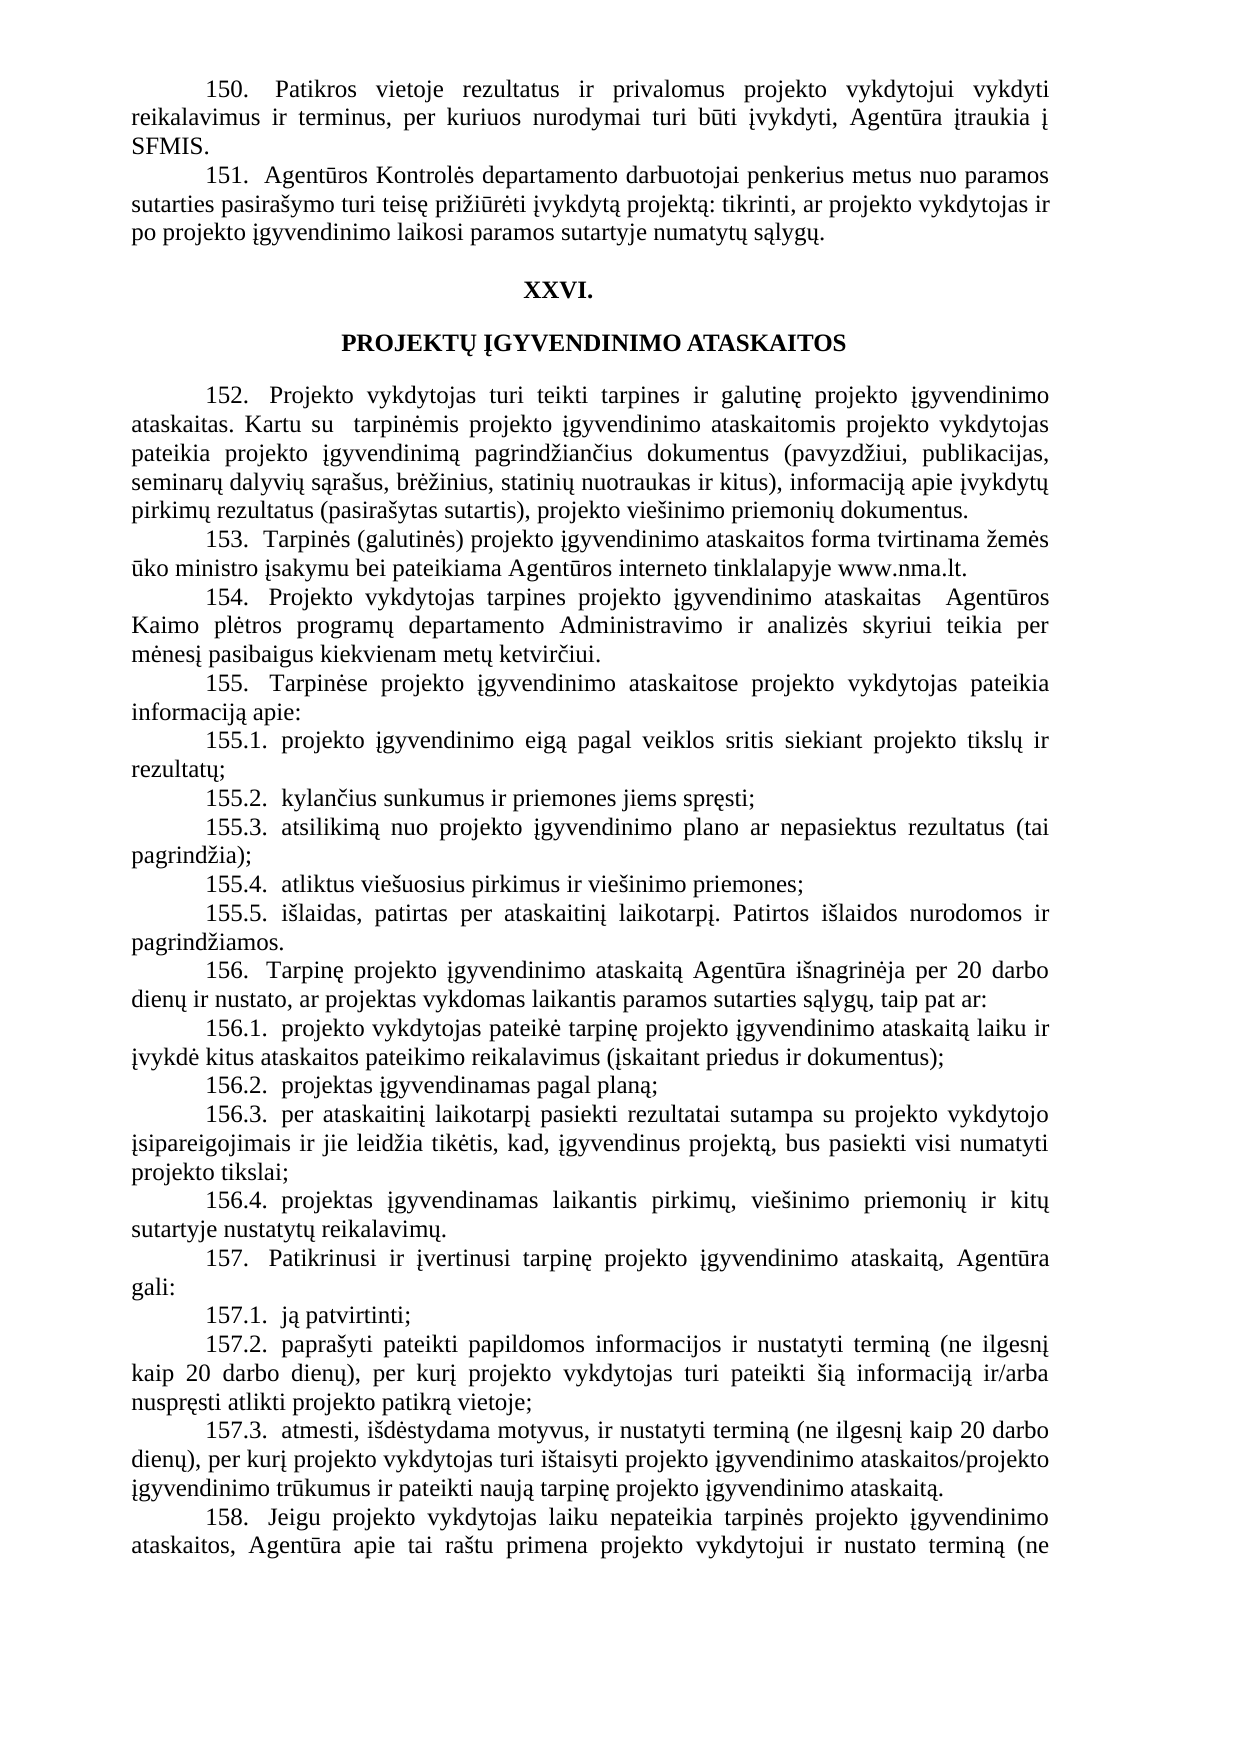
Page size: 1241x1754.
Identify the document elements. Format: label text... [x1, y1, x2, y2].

text 150. Patikros vietoje rezultatus ir privalomus projekto vykdytojui vykdyti reikalavimus ir terminus, per kuriuos nurodymai turi būti įvykdyti, Agentūra įtraukia į SFMIS. [131, 74, 1050, 160]
text 155.1. projekto įgyvendinimo eigą pagal veiklos sritis siekiant projekto tikslų ir rezultatų; [131, 726, 1050, 783]
text 157.3. atmesti, išdėstydama motyvus, ir nustatyti terminą (ne ilgesnį kaip 20 darbo dienų), per kurį projekto vykdytojas turi ištaisyti projekto įgyvendinimo ataskaitos/projekto įgyvendinimo trūkumus ir pateikti naują tarpinę projekto įgyvendinimo ataskaitą. [131, 1416, 1050, 1502]
text 158. Jeigu projekto vykdytojas laiku nepateikia tarpinės projekto įgyvendinimo ataskaitos, Agentūra apie tai raštu primena projekto vykdytojui ir nustato terminą (ne [131, 1502, 1050, 1559]
text 157.1. ją patvirtinti; [131, 1301, 1050, 1329]
text 156.1. projekto vykdytojas pateikė tarpinę projekto įgyvendinimo ataskaitą laiku ir įvykdė kitus ataskaitos pateikimo reikalavimus (įskaitant priedus ir dokumentus); [131, 1013, 1050, 1071]
text 155.3. atsilikimą nuo projekto įgyvendinimo plano ar nepasiektus rezultatus (tai pagrindžia); [131, 812, 1050, 869]
text 154. Projekto vykdytojas tarpines projekto įgyvendinimo ataskaitas Agentūros Kaimo plėtros programų departamento Administravimo ir analizės skyriui teikia per mėnesį pasibaigus kiekvienam metų ketvirčiui. [131, 582, 1050, 668]
text 155.5. išlaidas, patirtas per ataskaitinį laikotarpį. Patirtos išlaidos nurodomos ir pagrindžiamos. [131, 898, 1050, 956]
text 156. Tarpinę projekto įgyvendinimo ataskaitą Agentūra išnagrinėja per 20 darbo dienų ir nustato, ar projektas vykdomas laikantis paramos sutarties sąlygų, taip pat ar: [131, 956, 1050, 1013]
text 156.4. projektas įgyvendinamas laikantis pirkimų, viešinimo priemonių ir kitų sutartyje nustatytų reikalavimų. [131, 1186, 1050, 1243]
text 155.2. kylančius sunkumus ir priemones jiems spręsti; [131, 783, 1050, 812]
text 156.2. projektas įgyvendinamas pagal planą; [131, 1071, 1050, 1099]
text 157. Patikrinusi ir įvertinusi tarpinę projekto įgyvendinimo ataskaitą, Agentūra gali: [131, 1243, 1050, 1301]
text 151. Agentūros Kontrolės departamento darbuotojai penkerius metus nuo paramos sutarties pasirašymo turi teisę prižiūrėti įvykdytą projektą: tikrinti, ar projekto vykdytojas ir po projekto įgyvendinimo laikosi paramos sutartyje numatytų sąlygų. [131, 160, 1050, 246]
text 155.4. atliktus viešuosius pirkimus ir viešinimo priemones; [131, 869, 1050, 898]
text 156.3. per ataskaitinį laikotarpį pasiekti rezultatai sutampa su projekto vykdytojo įsipareigojimais ir jie leidžia tikėtis, kad, įgyvendinus projektą, bus pasiekti visi numatyti projekto tikslai; [131, 1099, 1050, 1186]
text XXVI. [131, 275, 1050, 304]
text PROJEKTŲ ĮGYVENDINIMO ATASKAITOS [131, 328, 1050, 357]
text 152. Projekto vykdytojas turi teikti tarpines ir galutinę projekto įgyvendinimo ataskaitas. Kartu su tarpinėmis projekto įgyvendinimo ataskaitomis projekto vykdytojas pateikia projekto įgyvendinimą pagrindžiančius dokumentus (pavyzdžiui, publikacijas, seminarų dalyvių sąrašus, brėžinius, statinių nuotraukas ir kitus), informaciją apie įvykdytų pirkimų rezultatus (pasirašytas sutartis), projekto viešinimo priemonių dokumentus. [131, 381, 1050, 524]
text 157.2. paprašyti pateikti papildomos informacijos ir nustatyti terminą (ne ilgesnį kaip 20 darbo dienų), per kurį projekto vykdytojas turi pateikti šią informaciją ir/arba nuspręsti atlikti projekto patikrą vietoje; [131, 1329, 1050, 1416]
text 153. Tarpinės (galutinės) projekto įgyvendinimo ataskaitos forma tvirtinama žemės ūko ministro įsakymu bei pateikiama Agentūros interneto tinklalapyje www.nma.lt. [131, 524, 1050, 582]
text 155. Tarpinėse projekto įgyvendinimo ataskaitose projekto vykdytojas pateikia informaciją apie: [131, 668, 1050, 726]
